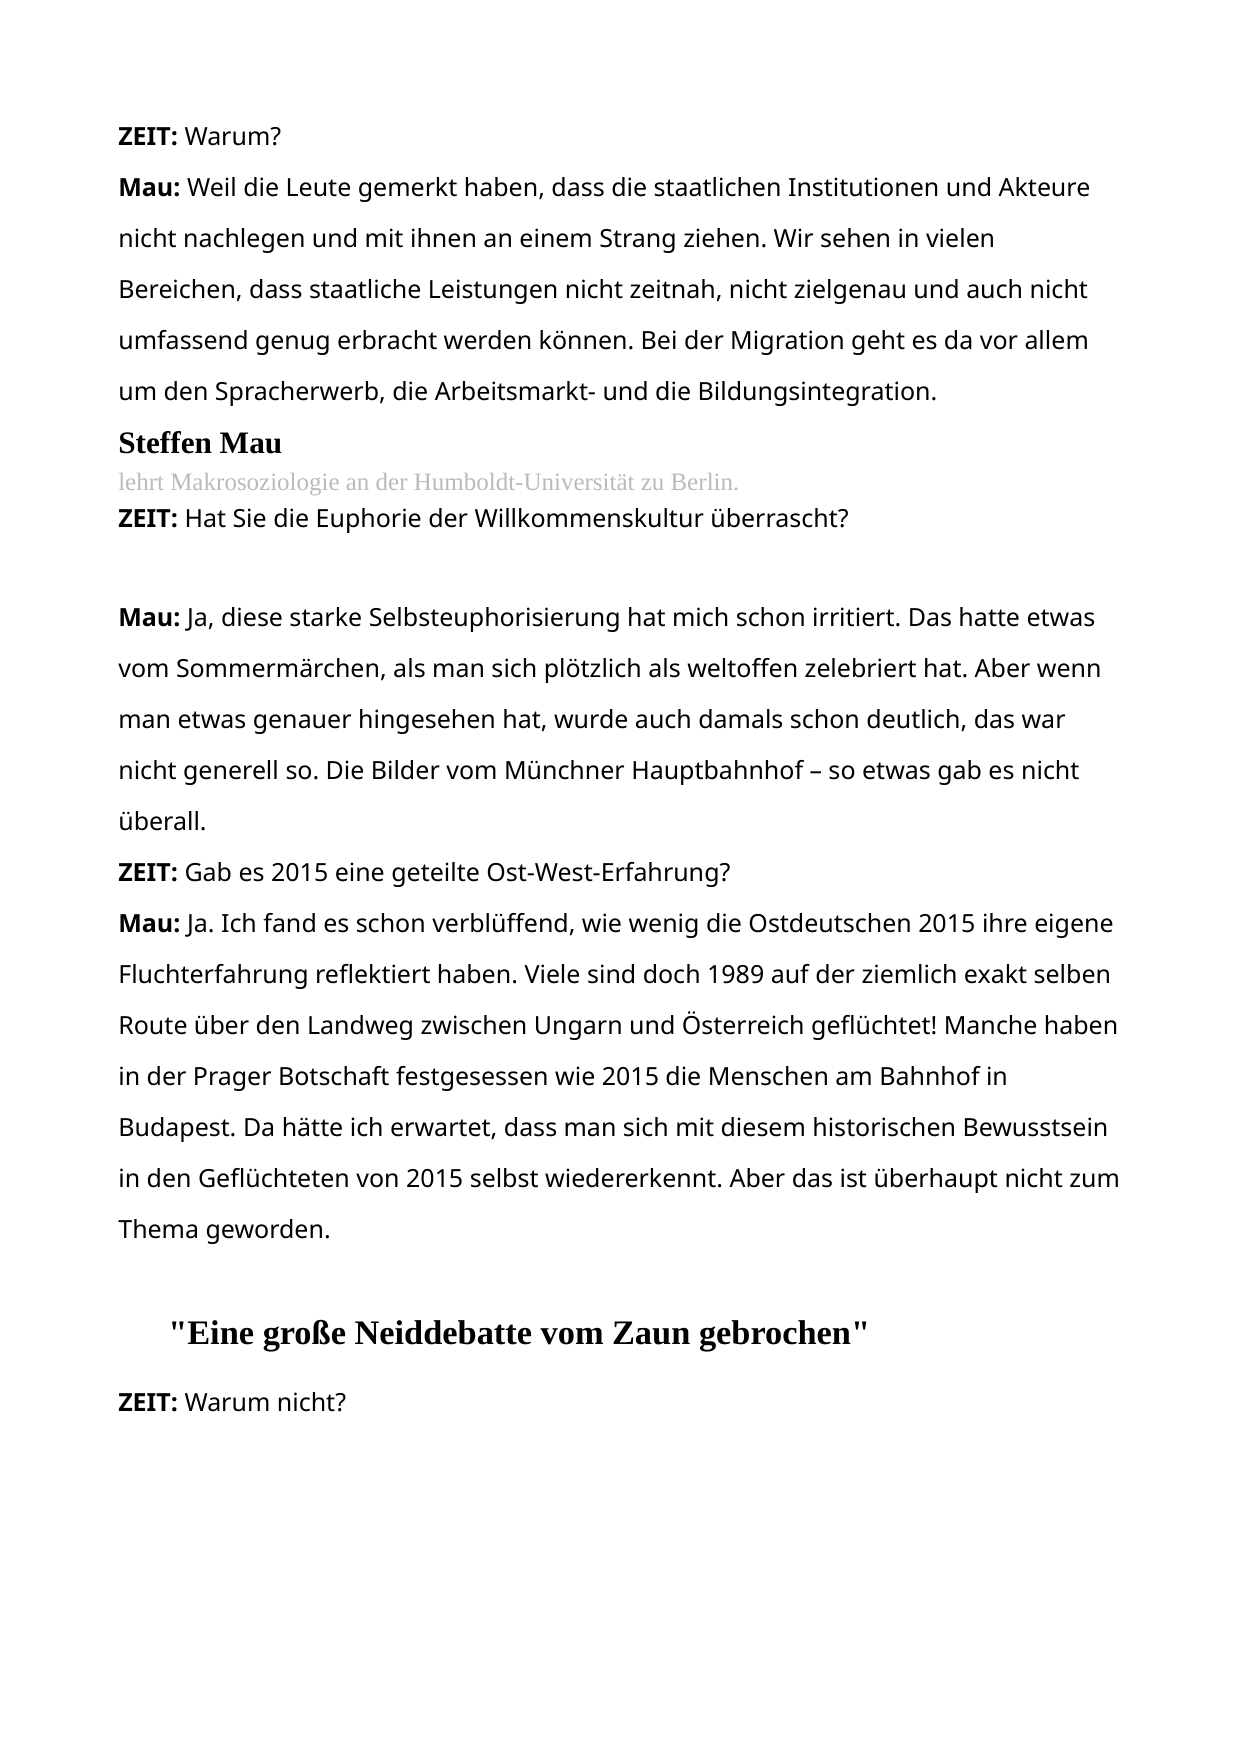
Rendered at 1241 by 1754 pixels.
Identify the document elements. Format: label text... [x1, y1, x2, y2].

text Mau: Ja. Ich fand es schon verblüffend, wie wenig die Ostdeutschen 2015 ihre eigene Fluchterfahrung reflektiert haben. Viele sind doch 1989 auf der ziemlich exakt selben Route über den Landweg zwischen Ungarn und Österreich geflüchtet! Manche haben in der Prager Botschaft festgesessen wie 2015 die Menschen am Bahnhof in Budapest. Da hätte ich erwartet, dass man sich mit diesem historischen Bewusstsein in den Geflüchteten von 2015 selbst wiedererkennt. Aber das ist überhaupt nicht zum Thema geworden. [118, 905, 1122, 1246]
text Mau: Ja, diese starke Selbsteuphorisierung hat mich schon irritiert. Das hatte etwas vom Sommermärchen, als man sich plötzlich als weltoffen zelebriert hat. Aber wenn man etwas genauer hingesehen hat, wurde auch damals schon deutlich, das war nicht generell so. Die Bilder vom Münchner Hauptbahnhof – so etwas gab es nicht überall. [118, 599, 1122, 837]
text ZEIT: Warum nicht? [118, 1385, 1122, 1419]
text ZEIT: Gab es 2015 eine geteilte Ost-West-Erfahrung? [118, 854, 1122, 888]
text lehrt Makrosoziologie an der Humboldt-Universität zu Berlin. [118, 467, 1122, 496]
subtitle Steffen Mau [118, 424, 1122, 460]
text ZEIT: Warum? [118, 118, 1122, 152]
text ZEIT: Hat Sie die Euphorie der Willkommenskultur überrascht? [118, 501, 1122, 534]
text Mau: Weil die Leute gemerkt haben, dass die staatlichen Institutionen und Akteure nicht nachlegen und mit ihnen an einem Strang ziehen. Wir sehen in vielen Bereichen, dass staatliche Leistungen nicht zeitnah, nicht zielgenau und auch nicht umfassend genug erbracht werden können. Bei der Migration geht es da vor allem um den Spracherwerb, die Arbeitsmarkt- und die Bildungsintegration. [118, 169, 1122, 407]
subtitle "Eine große Neiddebatte vom Zaun gebrochen" [168, 1313, 1072, 1352]
